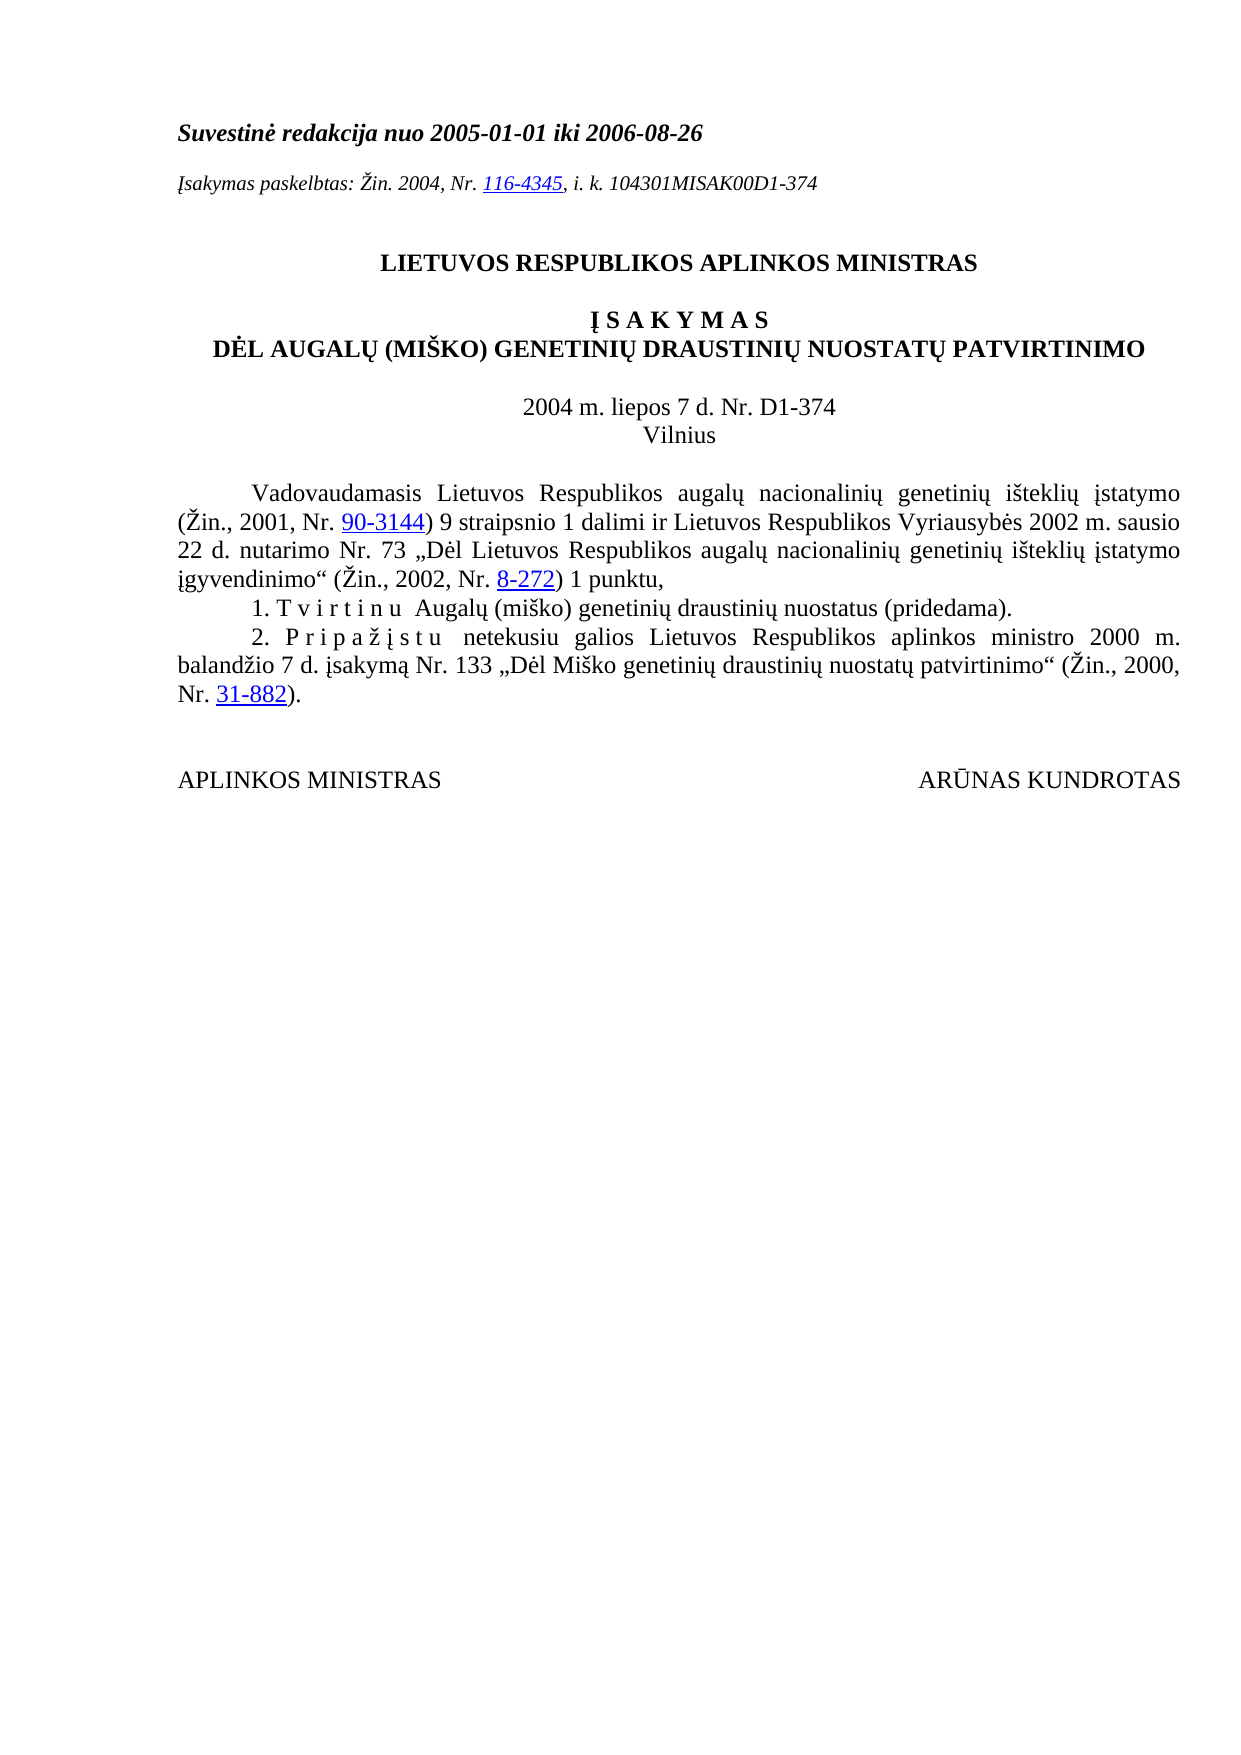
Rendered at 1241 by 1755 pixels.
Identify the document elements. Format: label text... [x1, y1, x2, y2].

text 2004 m. liepos 7 d. Nr. D1-374 [177, 392, 1181, 420]
text Vilnius [177, 420, 1181, 449]
text DĖL AUGALŲ (MIŠKO) GENETINIŲ DRAUSTINIŲ NUOSTATŲ PATVIRTINIMO [177, 334, 1181, 363]
text LIETUVOS RESPUBLIKOS APLINKOS MINISTRAS [177, 248, 1181, 277]
text Įsakymas paskelbtas: Žin. 2004, Nr. 116-4345, i. k. 104301MISAK00D1-374 [177, 171, 1181, 195]
text Vadovaudamasis Lietuvos Respublikos augalų nacionalinių genetinių išteklių įstatymo (Žin., 2001, Nr. 90-3144) 9 straipsnio 1 dalimi ir Lietuvos Respublikos Vyriausybės 2002 m. sausio 22 d. nutarimo Nr. 73 „Dėl Lietuvos Respublikos augalų nacionalinių genetinių išteklių įstatymo įgyvendinimo“ (Žin., 2002, Nr. 8-272) 1 punktu, [177, 478, 1181, 593]
text Aplinkos Ministras Arūnas Kundrotas [177, 765, 1181, 794]
text Į S A K Y M A S [177, 305, 1181, 334]
text 2. Pripažįstu netekusiu galios Lietuvos Respublikos aplinkos ministro 2000 m. balandžio 7 d. įsakymą Nr. 133 „Dėl Miško genetinių draustinių nuostatų patvirtinimo“ (Žin., 2000, Nr. 31-882). [177, 622, 1181, 708]
text 1. Tvirtinu Augalų (miško) genetinių draustinių nuostatus (pridedama). [177, 593, 1181, 622]
text Suvestinė redakcija nuo 2005-01-01 iki 2006-08-26 [177, 118, 1181, 147]
